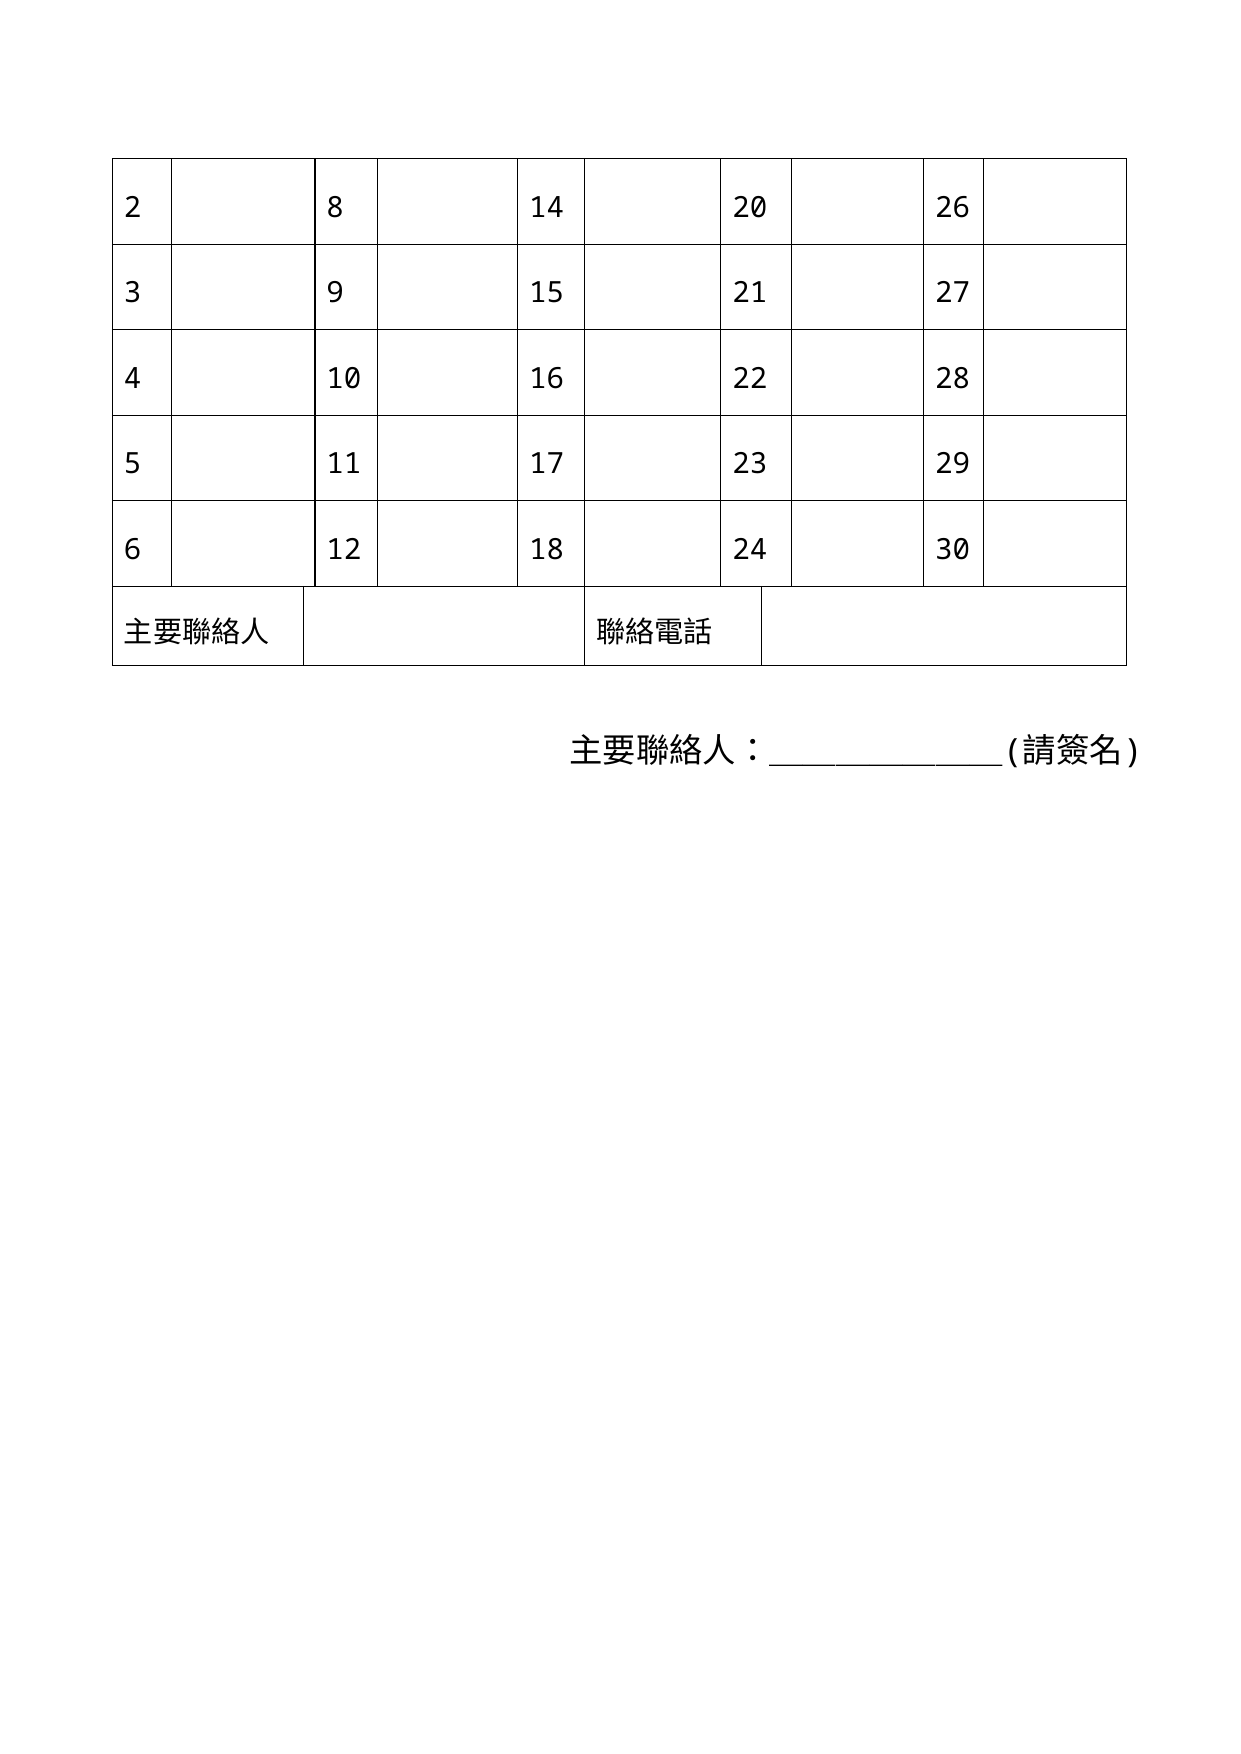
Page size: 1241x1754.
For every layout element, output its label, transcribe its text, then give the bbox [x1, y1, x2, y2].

table_cell 17 [518, 416, 584, 500]
table_cell 16 [518, 330, 584, 415]
table_cell [792, 501, 923, 586]
table_cell [984, 330, 1126, 415]
table_cell [378, 501, 517, 586]
table_cell [304, 587, 584, 664]
table_cell [984, 245, 1126, 329]
table_cell 28 [924, 330, 983, 415]
table_cell 5 [113, 416, 171, 500]
table_cell [585, 416, 720, 500]
table_cell 23 [721, 416, 791, 500]
table_cell [792, 416, 923, 500]
table_cell 21 [721, 245, 791, 329]
table_cell [172, 159, 314, 244]
table_cell 10 [316, 330, 377, 415]
table_cell 2 [113, 159, 171, 244]
table_cell [984, 501, 1126, 586]
table_cell [792, 159, 923, 244]
table_cell 29 [924, 416, 983, 500]
table_cell [792, 330, 923, 415]
table_cell 20 [721, 159, 791, 244]
table_cell 8 [316, 159, 377, 244]
table_cell [792, 245, 923, 329]
table_cell [585, 330, 720, 415]
table_cell [378, 330, 517, 415]
text 主要聯絡人：＿＿＿＿＿＿＿(請簽名) [112, 724, 1142, 772]
table_cell 9 [316, 245, 377, 329]
table_cell [762, 587, 1126, 664]
table_cell 18 [518, 501, 584, 586]
table_cell 12 [316, 501, 377, 586]
table_cell [378, 245, 517, 329]
table_cell [585, 501, 720, 586]
table_cell [378, 159, 517, 244]
table_cell [984, 416, 1126, 500]
table_cell [172, 501, 314, 586]
table_cell 4 [113, 330, 171, 415]
table_cell 11 [316, 416, 377, 500]
table_cell [378, 416, 517, 500]
table_cell 主要聯絡人 [113, 587, 303, 664]
table_cell 6 [113, 501, 171, 586]
table_cell 27 [924, 245, 983, 329]
table_cell [585, 245, 720, 329]
table_cell [172, 330, 314, 415]
table_cell 24 [721, 501, 791, 586]
table_cell [172, 416, 314, 500]
table_cell [172, 245, 314, 329]
table_cell 15 [518, 245, 584, 329]
table_cell [585, 159, 720, 244]
table_cell 3 [113, 245, 171, 329]
table_cell [984, 159, 1126, 244]
table_cell 26 [924, 159, 983, 244]
table_cell 22 [721, 330, 791, 415]
table_cell 30 [924, 501, 983, 586]
table_cell 14 [518, 159, 584, 244]
table_cell 聯絡電話 [585, 587, 761, 664]
